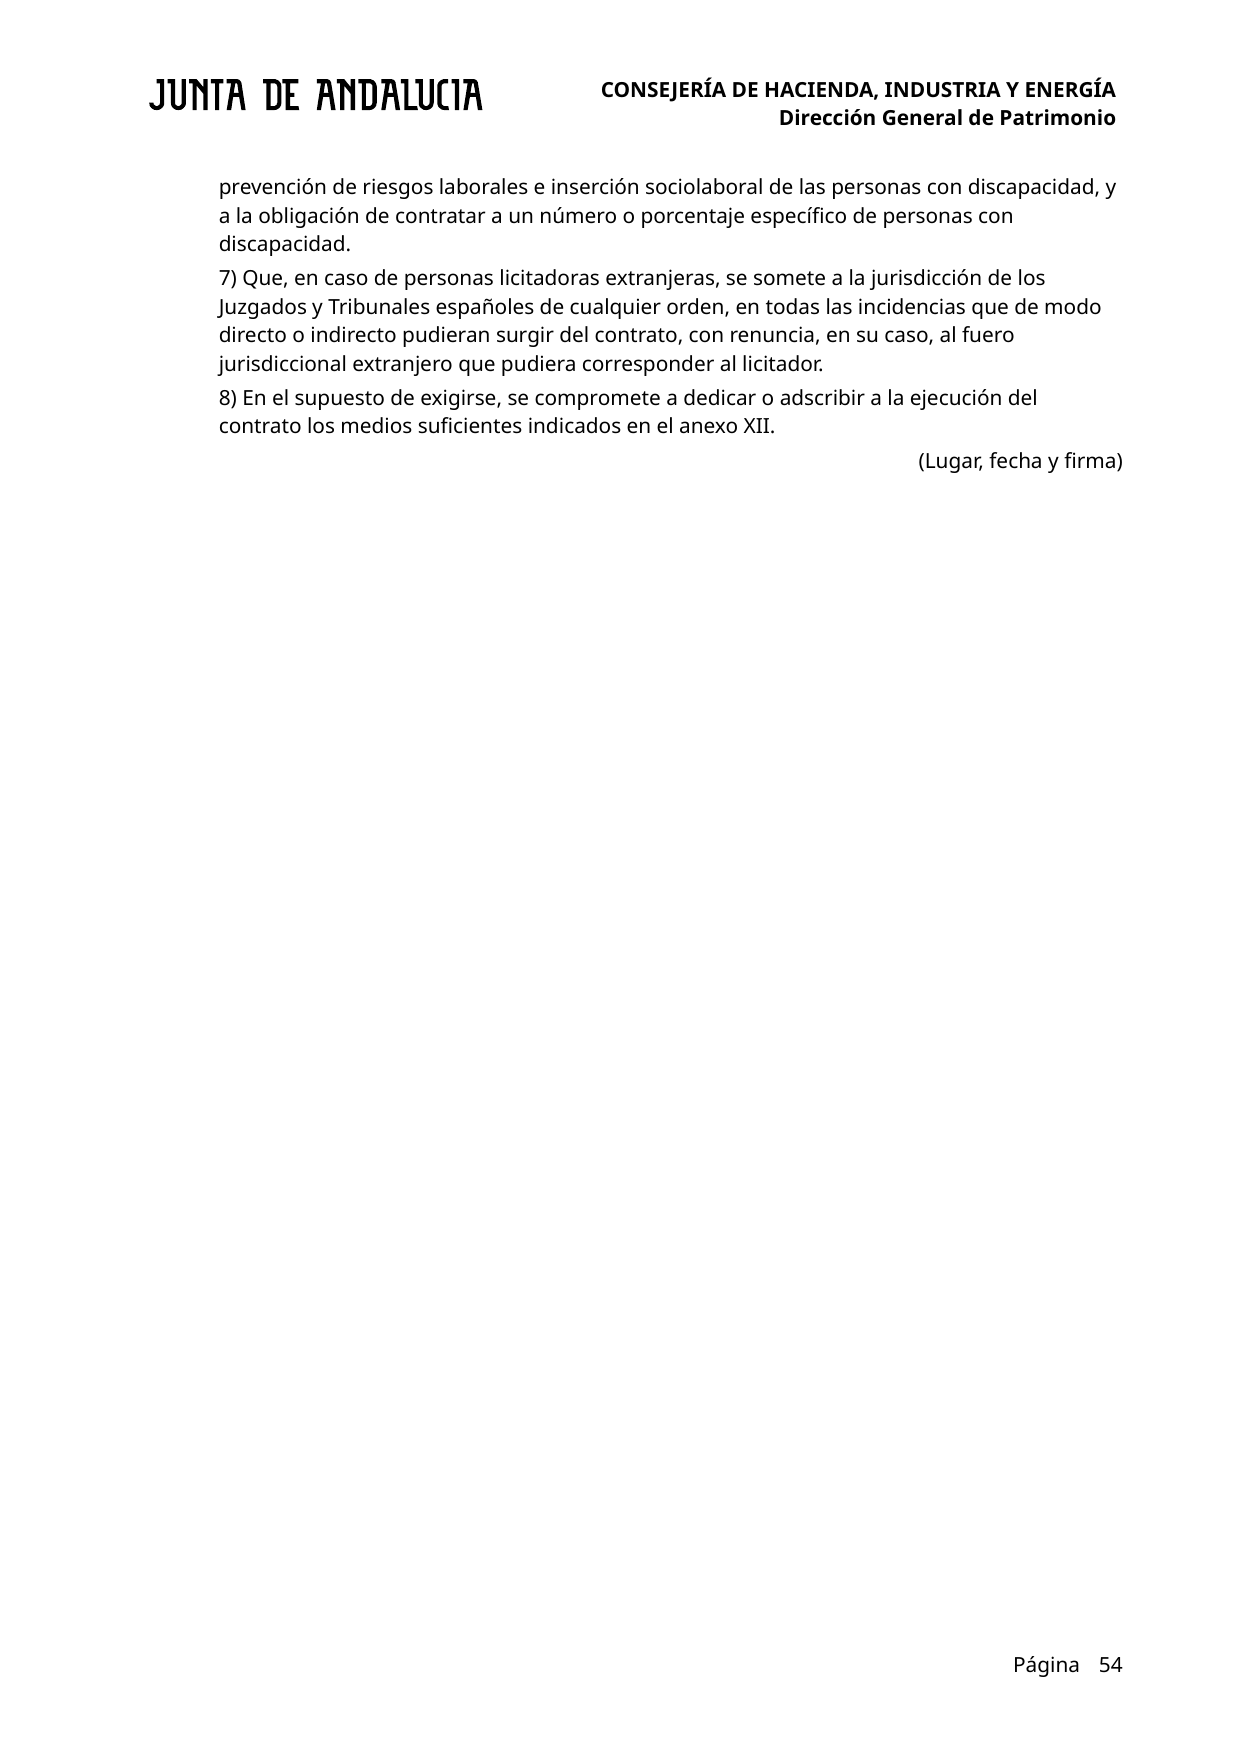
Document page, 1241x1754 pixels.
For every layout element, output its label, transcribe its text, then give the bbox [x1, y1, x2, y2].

text 7) Que, en caso de personas licitadoras extranjeras, se somete a la jurisdicción de los Juzgados y Tribunales españoles de cualquier orden, en todas las incidencias que de modo directo o indirecto pudieran surgir del contrato, con renuncia, en su caso, al fuero jurisdiccional extranjero que pudiera corresponder al licitador. [218, 263, 1122, 377]
text 8) En el supuesto de exigirse, se compromete a dedicar o adscribir a la ejecución del contrato los medios suficientes indicados en el anexo XII. [218, 383, 1122, 440]
text (Lugar, fecha y firma) [177, 446, 1122, 474]
text prevención de riesgos laborales e inserción sociolaboral de las personas con discapacidad, y a la obligación de contratar a un número o porcentaje específico de personas con discapacidad. [218, 172, 1122, 258]
